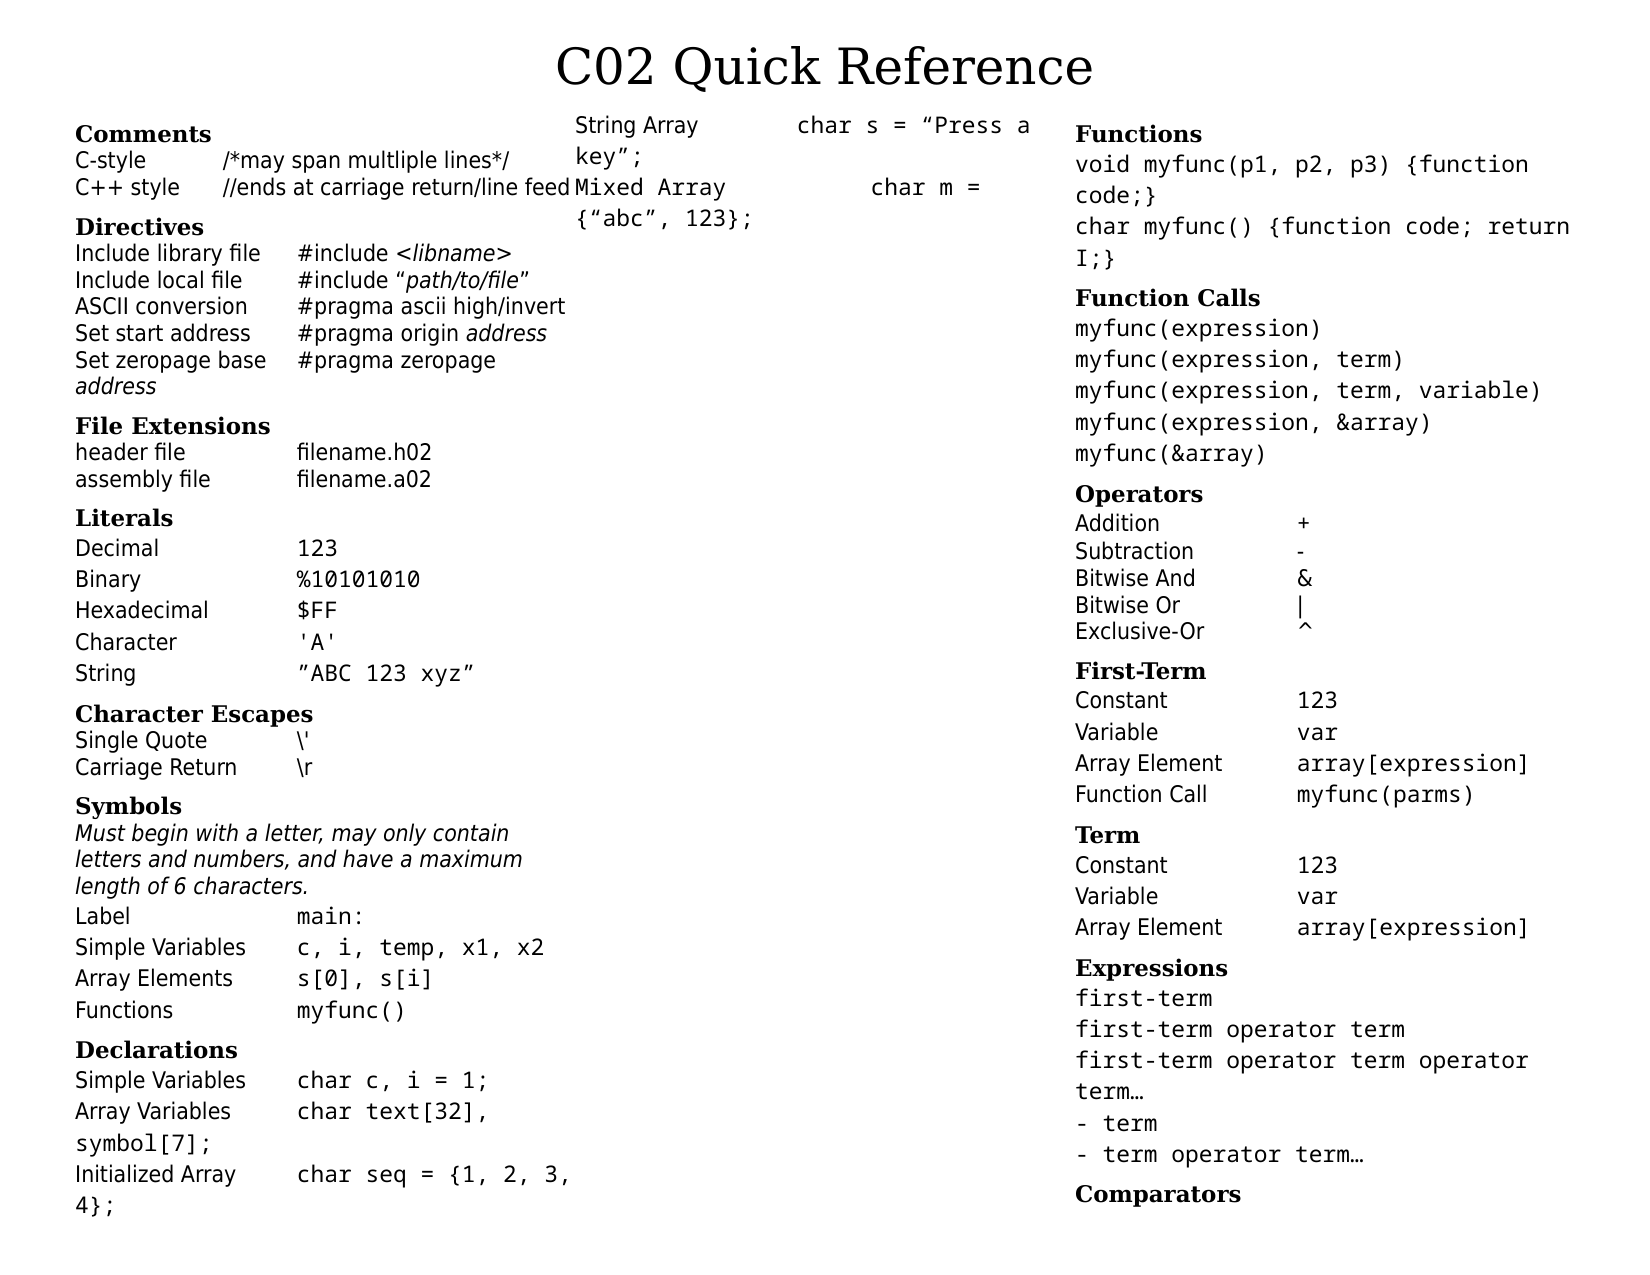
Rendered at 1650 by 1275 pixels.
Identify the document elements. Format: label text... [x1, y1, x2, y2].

text Array Element array[expression] [1075, 911, 1575, 942]
text Character 'A' [75, 626, 575, 657]
text Addition + [1075, 507, 1575, 538]
text Array Element array[expression] [1075, 747, 1575, 778]
text assembly file filename.a02 [75, 466, 575, 493]
text Functions [1075, 121, 1575, 148]
text Hexadecimal $FF [75, 594, 575, 626]
text myfunc(expression) [1075, 312, 1575, 343]
text Bitwise Or | [1075, 592, 1575, 618]
text Carriage Return \r [75, 754, 575, 781]
text Declarations [75, 1037, 575, 1064]
text Function Calls [1075, 285, 1575, 312]
text String ”ABC 123 xyz” [75, 657, 575, 688]
text Variable var [1075, 716, 1575, 747]
text Include local file #include “path/to/file” [75, 267, 575, 293]
text myfunc(expression, term) [1075, 343, 1575, 374]
text myfunc(expression, term, variable) [1075, 374, 1575, 406]
text Comparators [1075, 1181, 1575, 1208]
text first-term operator term [1075, 1013, 1575, 1044]
text void myfunc(p1, p2, p3) {function code;} [1075, 148, 1575, 210]
text Bitwise And & [1075, 565, 1575, 592]
text Constant 123 [1075, 848, 1575, 880]
text Character Escapes [75, 700, 575, 727]
text Function Call myfunc(parms) [1075, 778, 1575, 809]
text Must begin with a letter, may only contain letters and numbers, and have a maximum length of 6 characters. [75, 820, 575, 900]
text Set start address #pragma origin address [75, 320, 575, 347]
text Label main: [75, 900, 575, 931]
text Decimal 123 [75, 532, 575, 563]
text Include library file #include <libname> [75, 240, 575, 267]
text Term [1075, 822, 1575, 848]
text first-term operator term operator term… [1075, 1044, 1575, 1106]
text C-style /*may span multliple lines*/ [75, 148, 575, 174]
text Single Quote \' [75, 727, 575, 754]
text header file filename.h02 [75, 439, 575, 466]
text Set zeropage base #pragma zeropage address [75, 347, 575, 400]
text Subtraction - [1075, 538, 1575, 565]
text Mixed Array char m = {“abc”, 123}; [575, 171, 1075, 233]
text Array Variables char text[32], symbol[7]; [75, 1095, 575, 1158]
text - term operator term… [1075, 1138, 1575, 1169]
text Array Elements s[0], s[i] [75, 962, 575, 993]
text Constant 123 [1075, 684, 1575, 716]
text Simple Variables c, i, temp, x1, x2 [75, 931, 575, 962]
text Comments [75, 121, 575, 148]
text - term [1075, 1106, 1575, 1138]
text String Array char s = “Press a key”; [575, 97, 1075, 171]
text Functions myfunc() [75, 993, 575, 1025]
text C02 Quick Reference [77, 38, 1573, 97]
text myfunc(expression, &array) [1075, 406, 1575, 437]
text Initialized Array char seq = {1, 2, 3, 4}; [75, 1158, 575, 1220]
text C++ style //ends at carriage return/line feed [75, 174, 575, 201]
text Expressions [1075, 954, 1575, 981]
text char myfunc() {function code; return I;} [1075, 210, 1575, 273]
text File Extensions [75, 412, 575, 439]
text Symbols [75, 793, 575, 820]
text ASCII conversion #pragma ascii high/invert [75, 293, 575, 320]
text Variable var [1075, 880, 1575, 911]
text Simple Variables char c, i = 1; [75, 1064, 575, 1095]
text Exclusive-Or ^ [1075, 618, 1575, 645]
text first-term [1075, 981, 1575, 1013]
text Binary %10101010 [75, 563, 575, 594]
text First-Term [1075, 657, 1575, 684]
text Operators [1075, 480, 1575, 507]
text myfunc(&array) [1075, 437, 1575, 468]
text Literals [75, 505, 575, 532]
text Directives [75, 213, 575, 240]
